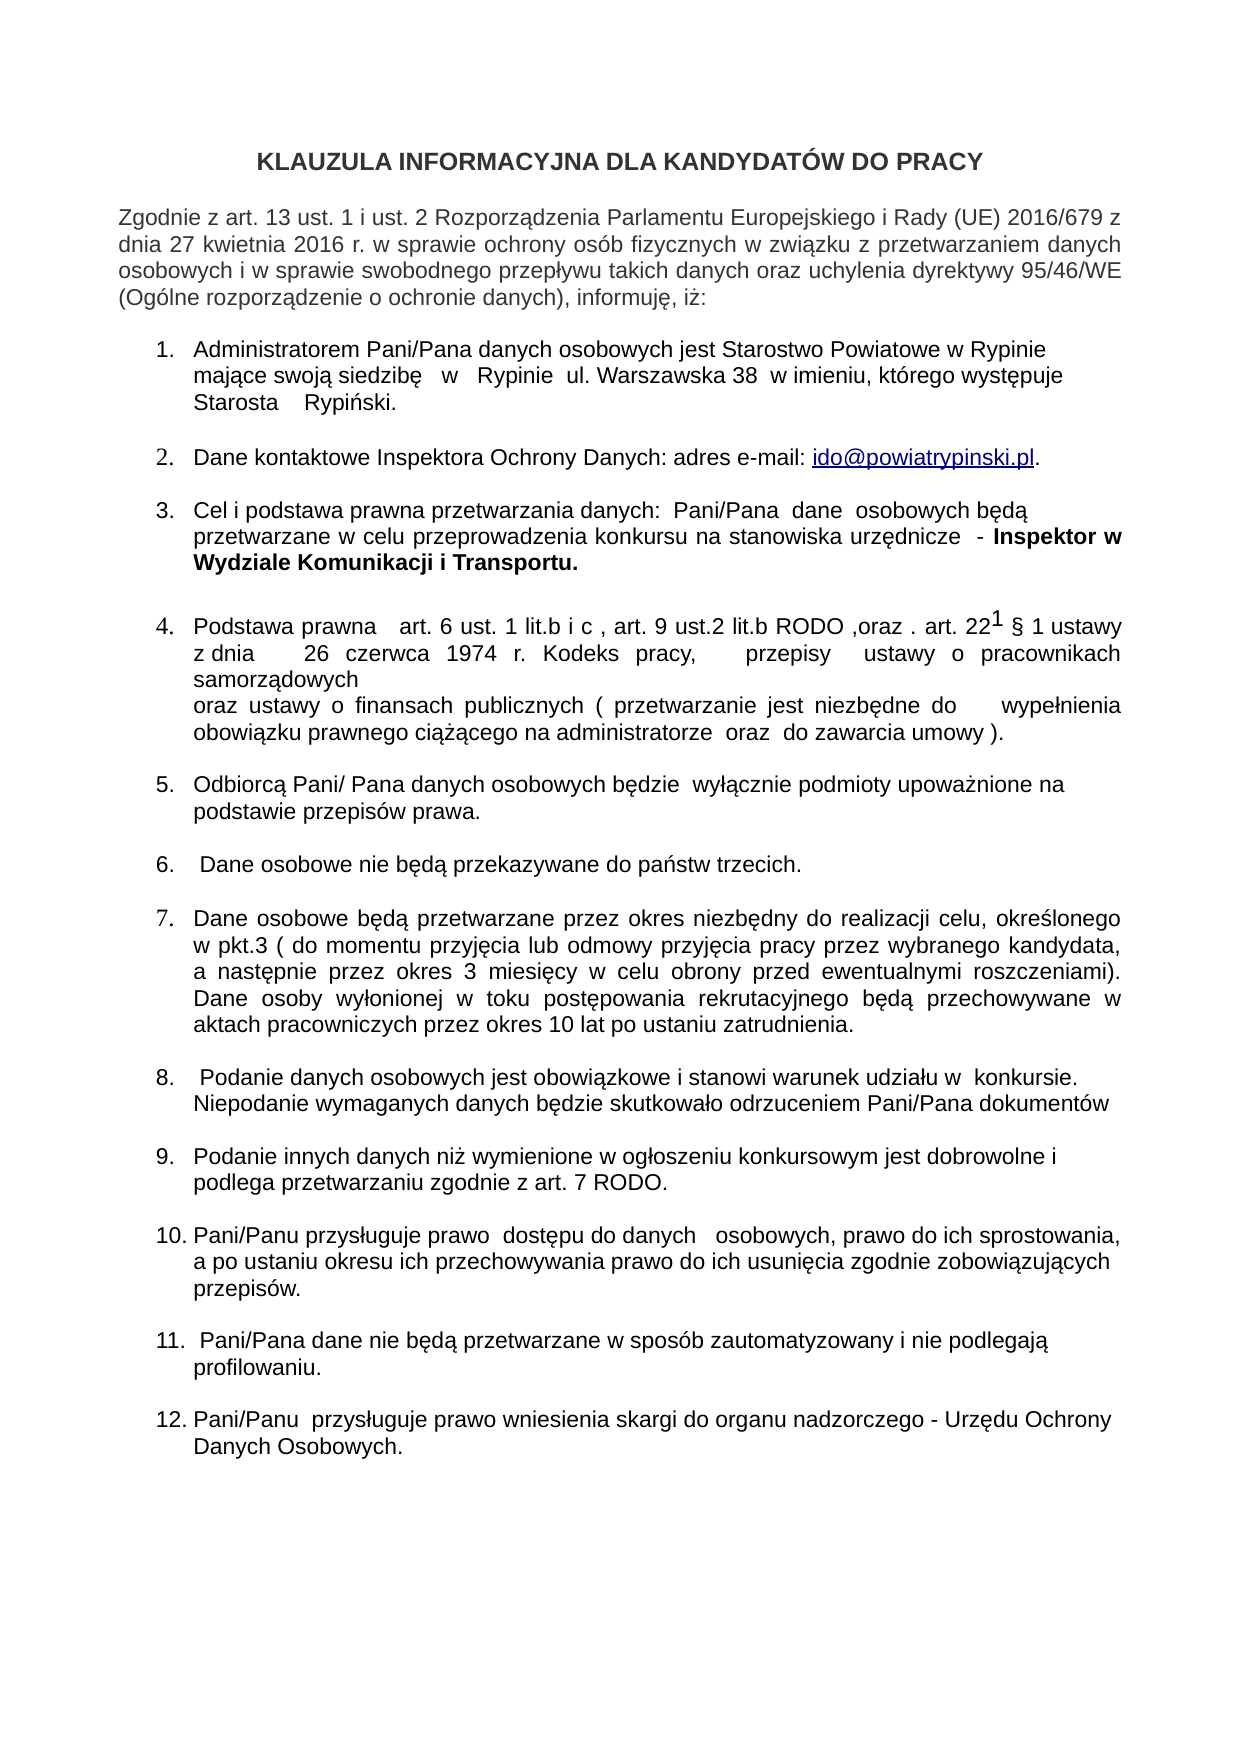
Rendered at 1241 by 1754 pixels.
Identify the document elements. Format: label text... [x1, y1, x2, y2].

list Dane osobowe będą przetwarzane przez okres niezbędny do realizacji celu, określonego w pkt.3 ( do momentu przyjęcia lub odmowy przyjęcia pracy przez wybranego kandydata, a następnie przez okres 3 miesięcy w celu obrony przed ewentualnymi roszczeniami). Dane osoby wyłonionej w toku postępowania rekrutacyjnego będą przechowywane w aktach pracowniczych przez okres 10 lat po ustaniu zatrudnienia. [156, 903, 1122, 1037]
list Podanie danych osobowych jest obowiązkowe i stanowi warunek udziału w konkursie. [156, 1064, 1122, 1090]
list Podanie innych danych niż wymienione w ogłoszeniu konkursowym jest dobrowolne i podlega przetwarzaniu zgodnie z art. 7 RODO. [156, 1143, 1122, 1196]
list Pani/Panu przysługuje prawo dostępu do danych osobowych, prawo do ich sprostowania, a po ustaniu okresu ich przechowywania prawo do ich usunięcia zgodnie zobowiązujących przepisów. [156, 1222, 1122, 1301]
list Pani/Panu przysługuje prawo wniesienia skargi do organu nadzorczego - Urzędu Ochrony Danych Osobowych. [156, 1406, 1122, 1459]
text Zgodnie z art. 13 ust. 1 i ust. 2 Rozporządzenia Parlamentu Europejskiego i Rady (UE) 2016/679 z dnia 27 kwietnia 2016 r. w sprawie ochrony osób fizycznych w związku z przetwarzaniem danych osobowych i w sprawie swobodnego przepływu takich danych oraz uchylenia dyrektywy 95/46/WE (Ogólne rozporządzenie o ochronie danych), informuję, iż: [118, 204, 1122, 310]
list Dane osobowe nie będą przekazywane do państw trzecich. [156, 851, 1122, 877]
list Cel i podstawa prawna przetwarzania danych: Pani/Pana dane osobowych będą [156, 497, 1122, 523]
list Administratorem Pani/Pana danych osobowych jest Starostwo Powiatowe w Rypinie mające swoją siedzibę w Rypinie ul. Warszawska 38 w imieniu, którego występuje Starosta Rypiński. [156, 336, 1122, 415]
list Odbiorcą Pani/ Pana danych osobowych będzie wyłącznie podmioty upoważnione na [156, 771, 1122, 798]
text podstawie przepisów prawa. [193, 798, 1122, 824]
list Podstawa prawna art. 6 ust. 1 lit.b i c , art. 9 ust.2 lit.b RODO ,oraz . art. 221 § 1 ustawy z dnia 26 czerwca 1974 r. Kodeks pracy, przepisy ustawy o pracownikach samorządowych [156, 604, 1122, 692]
text przetwarzane w celu przeprowadzenia konkursu na stanowiska urzędnicze - Inspektor w Wydziale Komunikacji i Transportu. [193, 523, 1122, 576]
text Niepodanie wymaganych danych będzie skutkowało odrzuceniem Pani/Pana dokumentów [193, 1090, 1122, 1116]
text oraz ustawy o finansach publicznych ( przetwarzanie jest niezbędne do wypełnienia obowiązku prawnego ciążącego na administratorze oraz do zawarcia umowy ). [193, 692, 1122, 745]
list Pani/Pana dane nie będą przetwarzane w sposób zautomatyzowany i nie podlegają [156, 1327, 1122, 1354]
text profilowaniu. [193, 1354, 1122, 1380]
text KLAUZULA INFORMACYJNA DLA KANDYDATÓW DO PRACY [118, 147, 1122, 176]
list Dane kontaktowe Inspektora Ochrony Danych: adres e-mail: ido@powiatrypinski.pl. [156, 442, 1122, 470]
